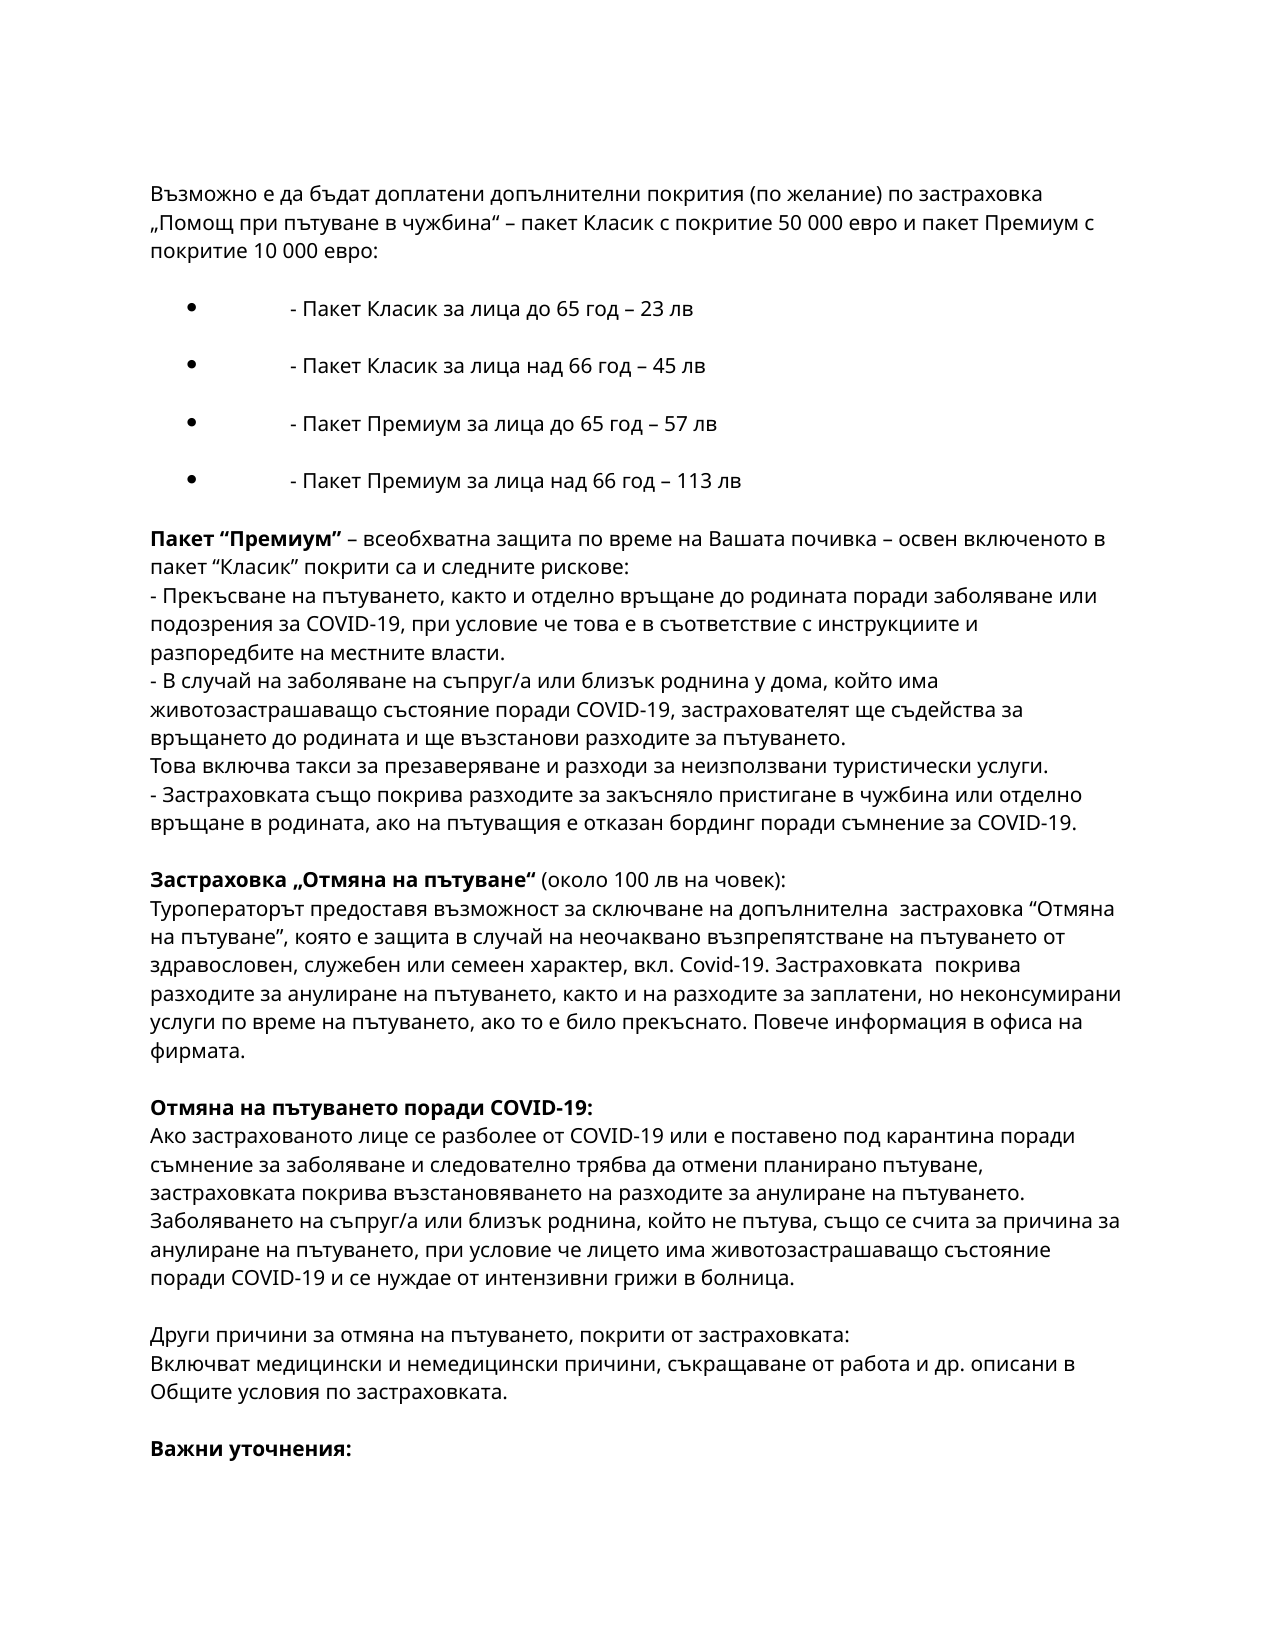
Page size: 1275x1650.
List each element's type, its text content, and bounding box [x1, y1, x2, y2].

text Ако застрахованото лице се разболее от COVID-19 или е поставено под карантина поради съмнение за заболяване и следователно трябва да отмени планирано пътуване, застраховката покрива възстановяването на разходите за анулиране на пътуването. [150, 1121, 1125, 1207]
text Възможно е да бъдат доплатени допълнителни покрития (по желание) по застраховка „Помощ при пътуване в чужбина“ – пакет Класик с покритие 50 000 евро и пакет Премиум с покритие 10 000 евро: [150, 179, 1125, 264]
text Включват медицински и немедицински причини, съкращаване от работа и др. описани в Общите условия по застраховката. [150, 1349, 1125, 1406]
list - Пакет Премиум за лица до 65 год – 57 лв [187, 409, 1125, 437]
text Туроператорът предоставя възможност за сключване на допълнителна застраховка “Отмяна на пътуване”, която е защита в случай на неочаквано възпрепятстване на пътуването от здравословен, служебен или семеен характер, вкл. Covid-19. Застраховката покрива разходите за анулиране на пътуването, както и на разходите за заплатени, но неконсумирани услуги по време на пътуването, ако то е било прекъснато. Повече информация в офиса на фирмата. [150, 894, 1125, 1064]
text Това включва такси за презаверяване и разходи за неизползвани туристически услуги. [150, 752, 1125, 780]
text Застраховка „Отмяна на пътуване“ (около 100 лв на човек): [150, 865, 1125, 894]
text Важни уточнения: [150, 1434, 1125, 1462]
list - Пакет Класик за лица над 66 год – 45 лв [187, 351, 1125, 380]
list - Пакет Класик за лица до 65 год – 23 лв [187, 294, 1125, 322]
text Отмяна на пътуването поради COVID-19: [150, 1093, 1125, 1121]
text Други причини за отмяна на пътуването, покрити от застраховката: [150, 1320, 1125, 1349]
text - Застраховката също покрива разходите за закъсняло пристигане в чужбина или отделно връщане в родината, ако на пътуващия е отказан бординг поради съмнение за COVID-19. [150, 780, 1125, 837]
text - В случай на заболяване на съпруг/а или близък роднина у дома, който има животозастрашаващо състояние поради COVID-19, застрахователят ще съдейства за връщането до родината и ще възстанови разходите за пътуването. [150, 666, 1125, 752]
list - Пакет Премиум за лица над 66 год – 113 лв [187, 466, 1125, 495]
text - Прекъсване на пътуването, както и отделно връщане до родината поради заболяване или подозрения за COVID-19, при условие че това е в съответствие с инструкциите и разпоредбите на местните власти. [150, 581, 1125, 666]
text Пакет “Премиум” – всеобхватна защита по време на Вашата почивка – освен включеното в пакет “Класик” покрити са и следните рискове: [150, 524, 1125, 581]
text Заболяването на съпруг/а или близък роднина, който не пътува, също се счита за причина за анулиране на пътуването, при условие че лицето има животозастрашаващо състояние поради COVID-19 и се нуждае от интензивни грижи в болница. [150, 1207, 1125, 1292]
